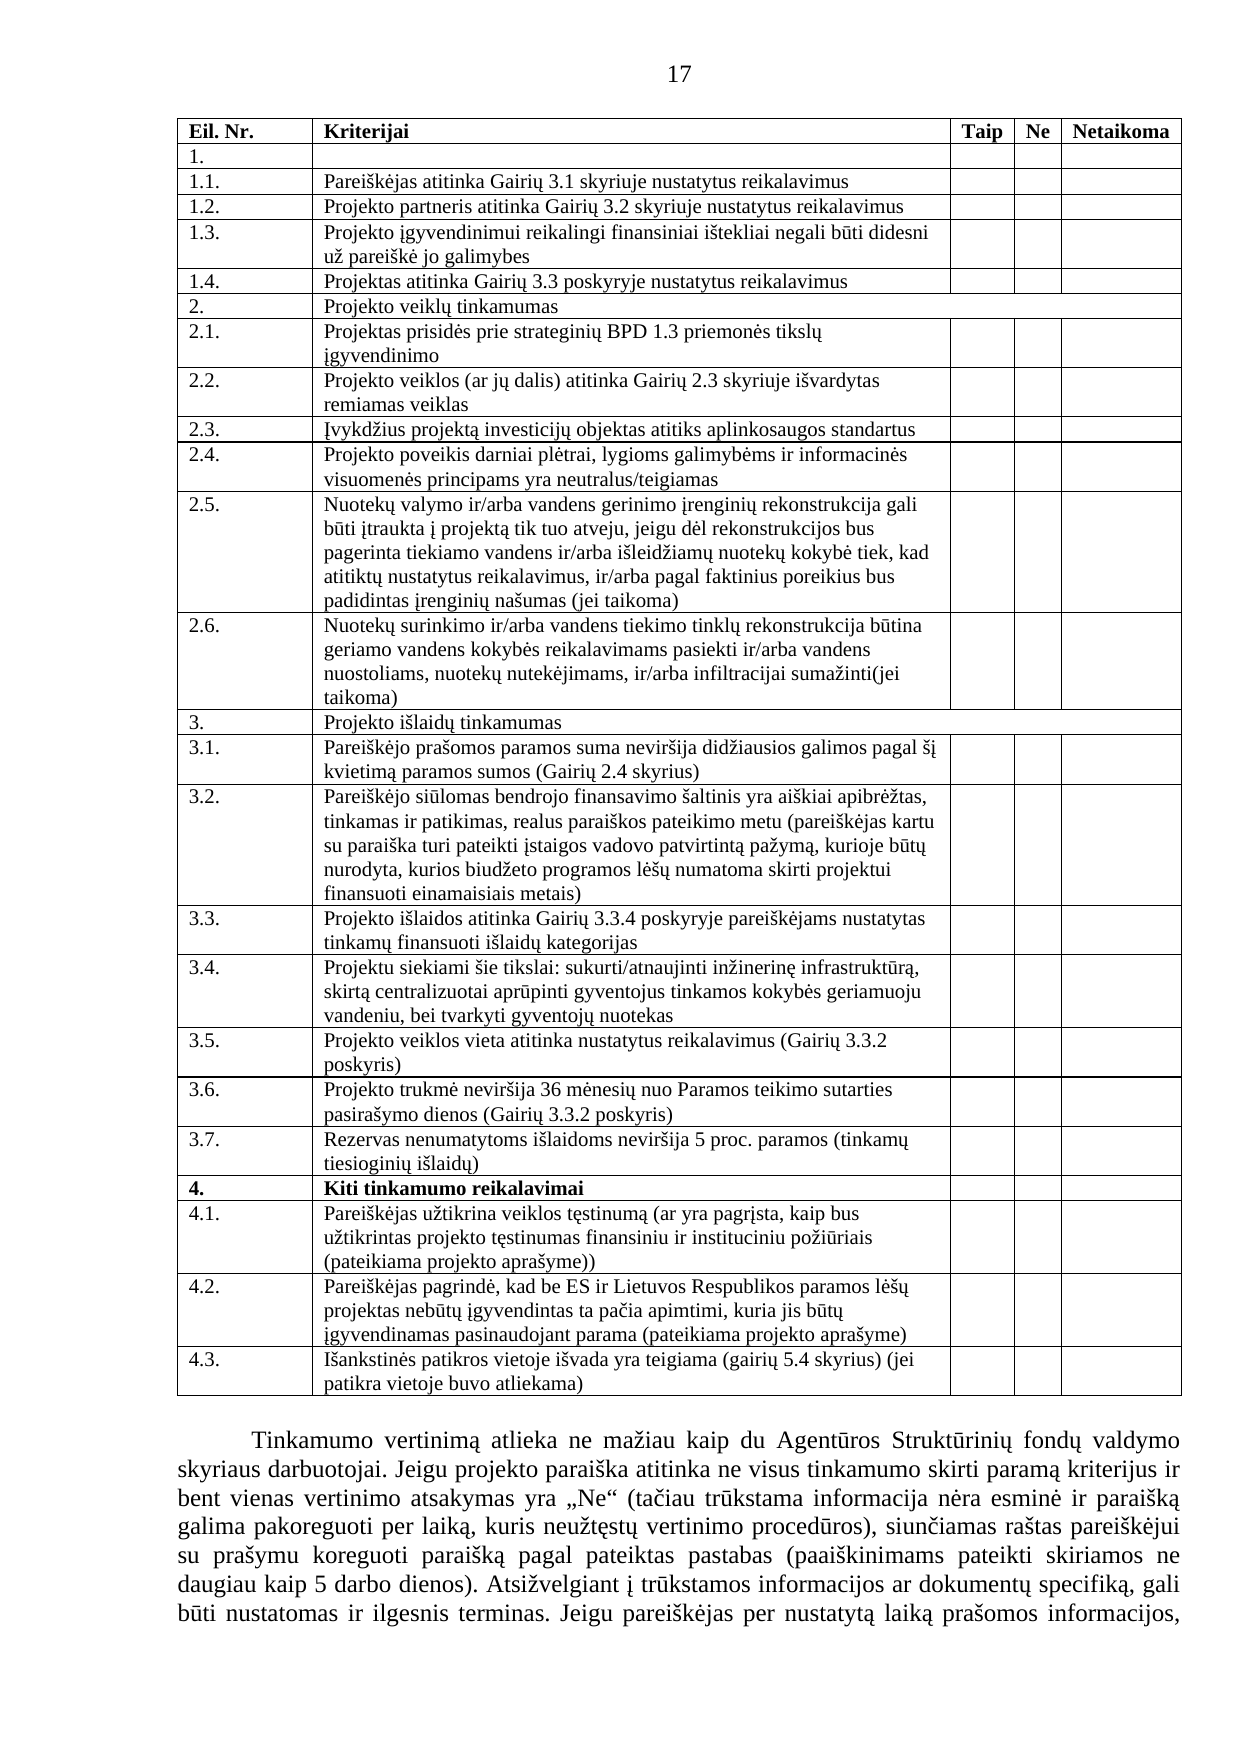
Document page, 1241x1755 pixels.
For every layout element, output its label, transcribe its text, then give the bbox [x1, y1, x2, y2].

table_cell 3.4. [178, 955, 312, 1027]
table_cell [951, 492, 1014, 612]
table_cell [951, 269, 1014, 293]
table_cell [1015, 1274, 1061, 1346]
table_cell [951, 1176, 1014, 1200]
table_cell [1062, 1274, 1181, 1346]
table_cell [1015, 613, 1061, 709]
table_cell 4.1. [178, 1201, 312, 1273]
table_cell [1015, 169, 1061, 193]
table_cell [1062, 1127, 1181, 1175]
table_cell Projekto poveikis darniai plėtrai, lygioms galimybėms ir informacinės visuomenės principams yra neutralus/teigiamas [313, 443, 950, 491]
table_cell [951, 906, 1014, 954]
table_cell Projekto išlaidos atitinka Gairių 3.3.4 poskyryje pareiškėjams nustatytas tinkamų finansuoti išlaidų kategorijas [313, 906, 950, 954]
table_cell Projekto trukmė neviršija 36 mėnesių nuo Paramos teikimo sutarties pasirašymo dienos (Gairių 3.3.2 poskyris) [313, 1078, 950, 1126]
table_cell [1015, 1127, 1061, 1175]
table_cell Projektas atitinka Gairių 3.3 poskyryje nustatytus reikalavimus [313, 269, 950, 293]
table_cell [951, 613, 1014, 709]
table_cell Projekto partneris atitinka Gairių 3.2 skyriuje nustatytus reikalavimus [313, 195, 950, 218]
table_cell [951, 319, 1014, 367]
table_cell [1015, 1078, 1061, 1126]
table_cell [1015, 492, 1061, 612]
table_cell [1062, 906, 1181, 954]
table_cell [1015, 144, 1061, 168]
table_cell [1062, 169, 1181, 193]
table_cell [1015, 785, 1061, 905]
table_cell [1015, 1347, 1061, 1395]
table_cell Pareiškėjas pagrindė, kad be ES ir Lietuvos Respublikos paramos lėšų projektas nebūtų įgyvendintas ta pačia apimtimi, kuria jis būtų įgyvendinamas pasinaudojant parama (pateikiama projekto aprašyme) [313, 1274, 950, 1346]
table_cell Projekto įgyvendinimui reikalingi finansiniai ištekliai negali būti didesni už pareiškė jo galimybes [313, 220, 950, 268]
table_cell 1.2. [178, 195, 312, 218]
table_cell Pareiškėjo siūlomas bendrojo finansavimo šaltinis yra aiškiai apibrėžtas, tinkamas ir patikimas, realus paraiškos pateikimo metu (pareiškėjas kartu su paraiška turi pateikti įstaigos vadovo patvirtintą pažymą, kurioje būtų nurodyta, kurios biudžeto programos lėšų numatoma skirti projektui finansuoti einamaisiais metais) [313, 785, 950, 905]
table_cell Kiti tinkamumo reikalavimai [313, 1176, 950, 1200]
table_cell Eil. Nr. [178, 119, 312, 143]
table_cell Projekto veiklos (ar jų dalis) atitinka Gairių 2.3 skyriuje išvardytas remiamas veiklas [313, 368, 950, 416]
table_cell 3.1. [178, 735, 312, 783]
table_cell [1015, 906, 1061, 954]
table_cell 3.5. [178, 1028, 312, 1076]
table_cell [1015, 220, 1061, 268]
table_cell 2. [178, 294, 312, 318]
table_cell [1015, 269, 1061, 293]
table_cell [1015, 1201, 1061, 1273]
table_cell 2.4. [178, 443, 312, 491]
table_cell Projekto išlaidų tinkamumas [313, 710, 1181, 734]
table_cell 1. [178, 144, 312, 168]
table_cell [1062, 735, 1181, 783]
table_cell [1062, 220, 1181, 268]
table_cell 3.2. [178, 785, 312, 905]
table_cell 4.3. [178, 1347, 312, 1395]
table_cell [1015, 1176, 1061, 1200]
table_cell [951, 735, 1014, 783]
table_cell [951, 1347, 1014, 1395]
table_cell [1015, 319, 1061, 367]
table_cell Projekto veiklos vieta atitinka nustatytus reikalavimus (Gairių 3.3.2 poskyris) [313, 1028, 950, 1076]
table_cell [1015, 195, 1061, 218]
table_cell [1015, 955, 1061, 1027]
table_cell Pareiškėjas užtikrina veiklos tęstinumą (ar yra pagrįsta, kaip bus užtikrintas projekto tęstinumas finansiniu ir instituciniu požiūriais (pateikiama projekto aprašyme)) [313, 1201, 950, 1273]
table_cell 3. [178, 710, 312, 734]
table_cell 1.3. [178, 220, 312, 268]
table_cell [951, 1078, 1014, 1126]
table_cell [1062, 1028, 1181, 1076]
table_cell 3.7. [178, 1127, 312, 1175]
table_cell 2.1. [178, 319, 312, 367]
table_cell Nuotekų valymo ir/arba vandens gerinimo įrenginių rekonstrukcija gali būti įtraukta į projektą tik tuo atveju, jeigu dėl rekonstrukcijos bus pagerinta tiekiamo vandens ir/arba išleidžiamų nuotekų kokybė tiek, kad atitiktų nustatytus reikalavimus, ir/arba pagal faktinius poreikius bus padidintas įrenginių našumas (jei taikoma) [313, 492, 950, 612]
table_cell 4. [178, 1176, 312, 1200]
table_cell [951, 1274, 1014, 1346]
table_cell [1015, 735, 1061, 783]
table_cell Nuotekų surinkimo ir/arba vandens tiekimo tinklų rekonstrukcija būtina geriamo vandens kokybės reikalavimams pasiekti ir/arba vandens nuostoliams, nuotekų nutekėjimams, ir/arba infiltracijai sumažinti(jei taikoma) [313, 613, 950, 709]
table_cell 1.1. [178, 169, 312, 193]
table_cell [1062, 1176, 1181, 1200]
table_cell [1062, 195, 1181, 218]
table_cell 1.4. [178, 269, 312, 293]
table_cell [1062, 417, 1181, 441]
table_cell [1062, 319, 1181, 367]
table_cell [951, 144, 1014, 168]
table_cell Pareiškėjo prašomos paramos suma neviršija didžiausios galimos pagal šį kvietimą paramos sumos (Gairių 2.4 skyrius) [313, 735, 950, 783]
table_cell [1062, 269, 1181, 293]
table_cell Projektas prisidės prie strateginių BPD 1.3 priemonės tikslų įgyvendinimo [313, 319, 950, 367]
table_cell [1015, 1028, 1061, 1076]
table_cell Išankstinės patikros vietoje išvada yra teigiama (gairių 5.4 skyrius) (jei patikra vietoje buvo atliekama) [313, 1347, 950, 1395]
table_cell [951, 220, 1014, 268]
table_cell [951, 785, 1014, 905]
table_cell [1015, 443, 1061, 491]
table_cell 2.2. [178, 368, 312, 416]
table_cell [1062, 613, 1181, 709]
table_cell [951, 443, 1014, 491]
table_cell Kriterijai [313, 119, 950, 143]
table_cell [951, 368, 1014, 416]
table_cell Rezervas nenumatytoms išlaidoms neviršija 5 proc. paramos (tinkamų tiesioginių išlaidų) [313, 1127, 950, 1175]
table_cell [1062, 443, 1181, 491]
table_cell Projekto veiklų tinkamumas [313, 294, 1181, 318]
table_cell [1062, 955, 1181, 1027]
table_cell Įvykdžius projektą investicijų objektas atitiks aplinkosaugos standartus [313, 417, 950, 441]
table_cell [1062, 492, 1181, 612]
table_cell [1062, 1201, 1181, 1273]
text Tinkamumo vertinimą atlieka ne mažiau kaip du Agentūros Struktūrinių fondų valdymo skyriaus darbuotojai. Jeigu projekto paraiška atitinka ne visus tinkamumo skirti paramą kriterijus ir bent vienas vertinimo atsakymas yra „Ne“ (tačiau trūkstama informacija nėra esminė ir paraišką galima pakoreguoti per laiką, kuris neužtęstų vertinimo procedūros), siunčiamas raštas pareiškėjui su prašymu koreguoti paraišką pagal pateiktas pastabas (paaiškinimams pateikti skiriamos ne daugiau kaip 5 darbo dienos). Atsižvelgiant į trūkstamos informacijos ar dokumentų specifiką, gali būti nustatomas ir ilgesnis terminas. Jeigu pareiškėjas per nustatytą laiką prašomos informacijos, [177, 1425, 1181, 1626]
table_cell Taip [951, 119, 1014, 143]
table_cell [951, 195, 1014, 218]
table_cell [1062, 368, 1181, 416]
table_cell 2.6. [178, 613, 312, 709]
table_cell [1015, 417, 1061, 441]
table_cell Projektu siekiami šie tikslai: sukurti/atnaujinti inžinerinę infrastruktūrą, skirtą centralizuotai aprūpinti gyventojus tinkamos kokybės geriamuoju vandeniu, bei tvarkyti gyventojų nuotekas [313, 955, 950, 1027]
table_cell [1062, 1078, 1181, 1126]
table_cell [951, 1028, 1014, 1076]
table_cell [1015, 368, 1061, 416]
table_cell Pareiškėjas atitinka Gairių 3.1 skyriuje nustatytus reikalavimus [313, 169, 950, 193]
table_cell [1062, 144, 1181, 168]
table_cell 2.3. [178, 417, 312, 441]
table_cell [951, 1127, 1014, 1175]
table_cell 3.3. [178, 906, 312, 954]
table_cell 3.6. [178, 1078, 312, 1126]
table_cell 2.5. [178, 492, 312, 612]
table_cell [1062, 785, 1181, 905]
table_cell [951, 417, 1014, 441]
table_cell Ne [1015, 119, 1061, 143]
table_cell [951, 955, 1014, 1027]
table_cell [951, 1201, 1014, 1273]
table_cell [951, 169, 1014, 193]
table_cell 4.2. [178, 1274, 312, 1346]
table_cell Netaikoma [1062, 119, 1181, 143]
table_cell [1062, 1347, 1181, 1395]
table_cell [313, 144, 950, 168]
